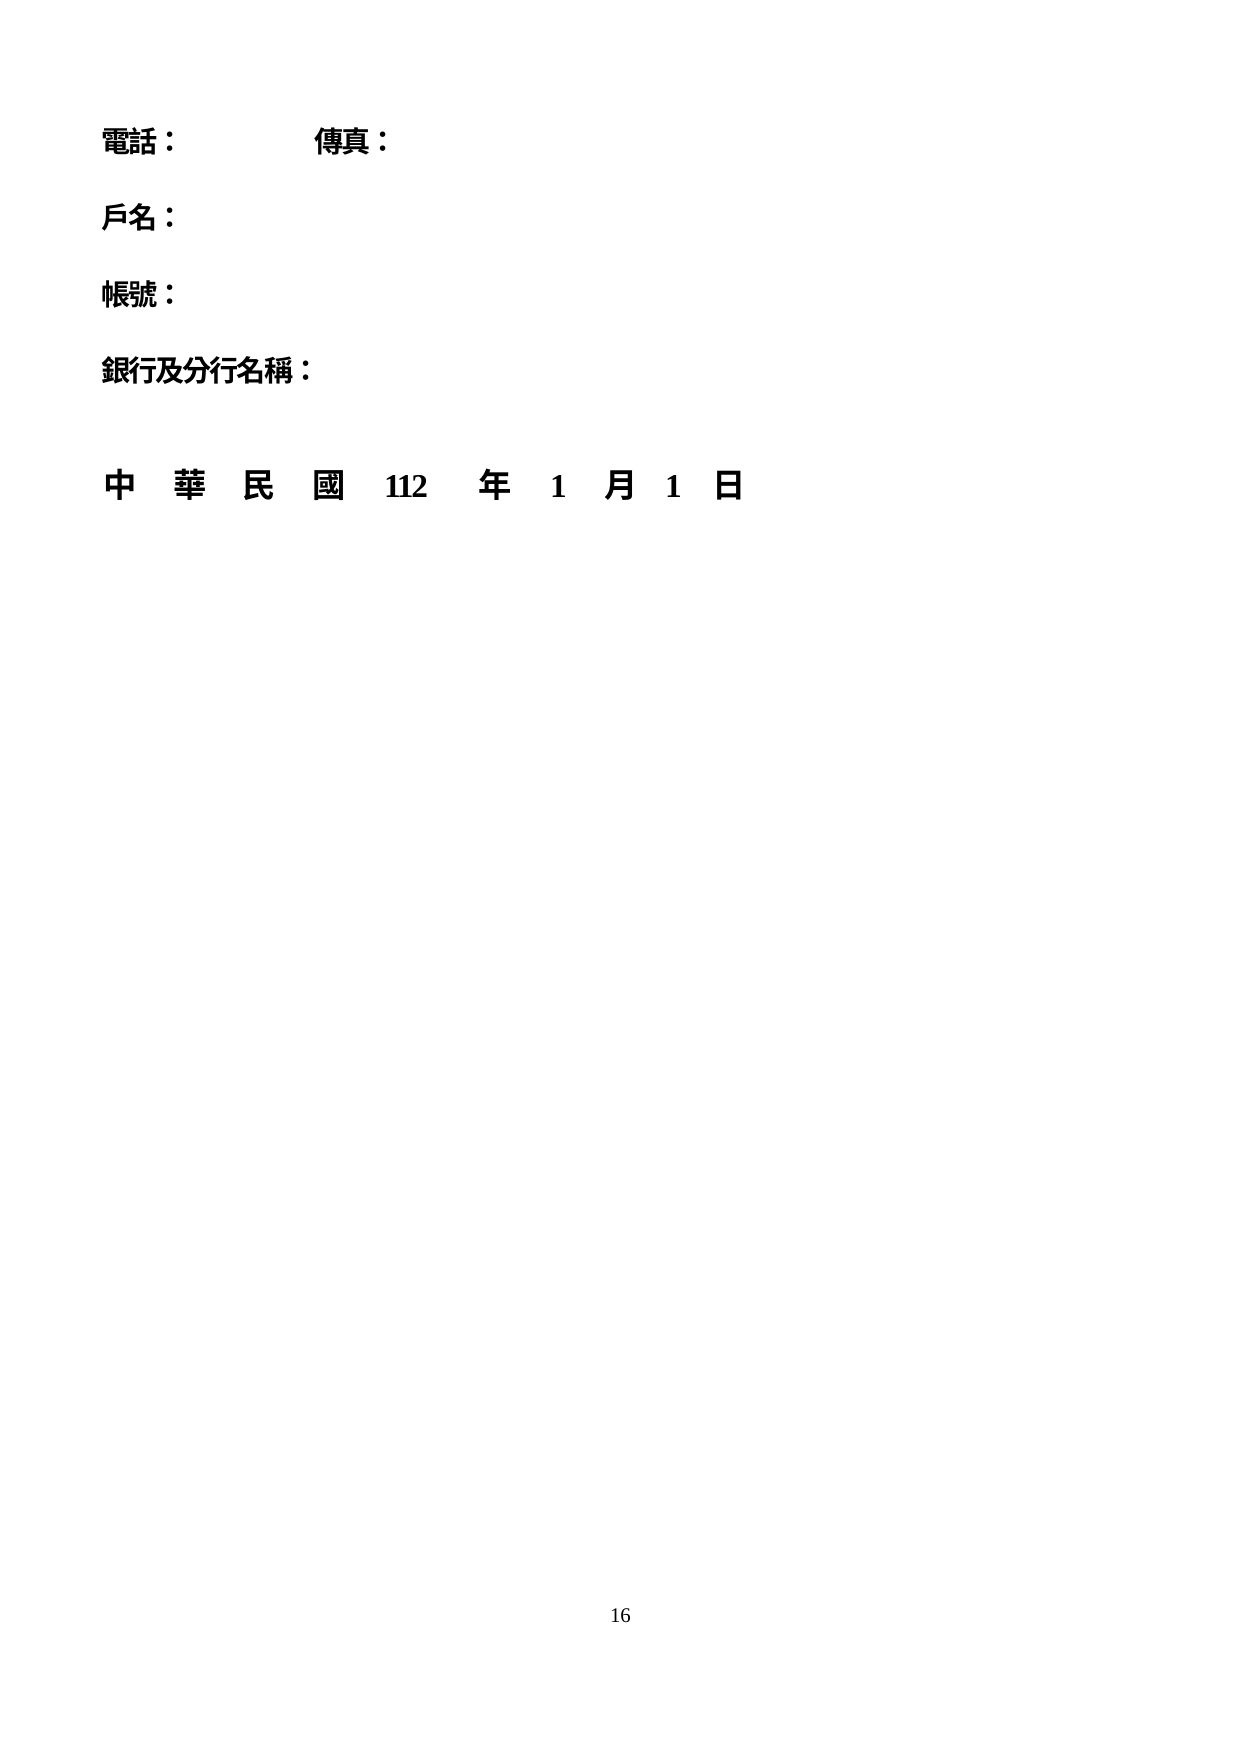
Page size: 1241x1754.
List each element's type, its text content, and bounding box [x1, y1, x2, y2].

text 電話： 傳真： [89, 101, 1152, 177]
text 中 華 民 國 112 年 1 月 1 日 [89, 445, 1152, 522]
text 帳號： [89, 254, 1152, 330]
text 銀行及分行名稱： [89, 330, 1152, 407]
text 戶名： [89, 177, 1152, 254]
